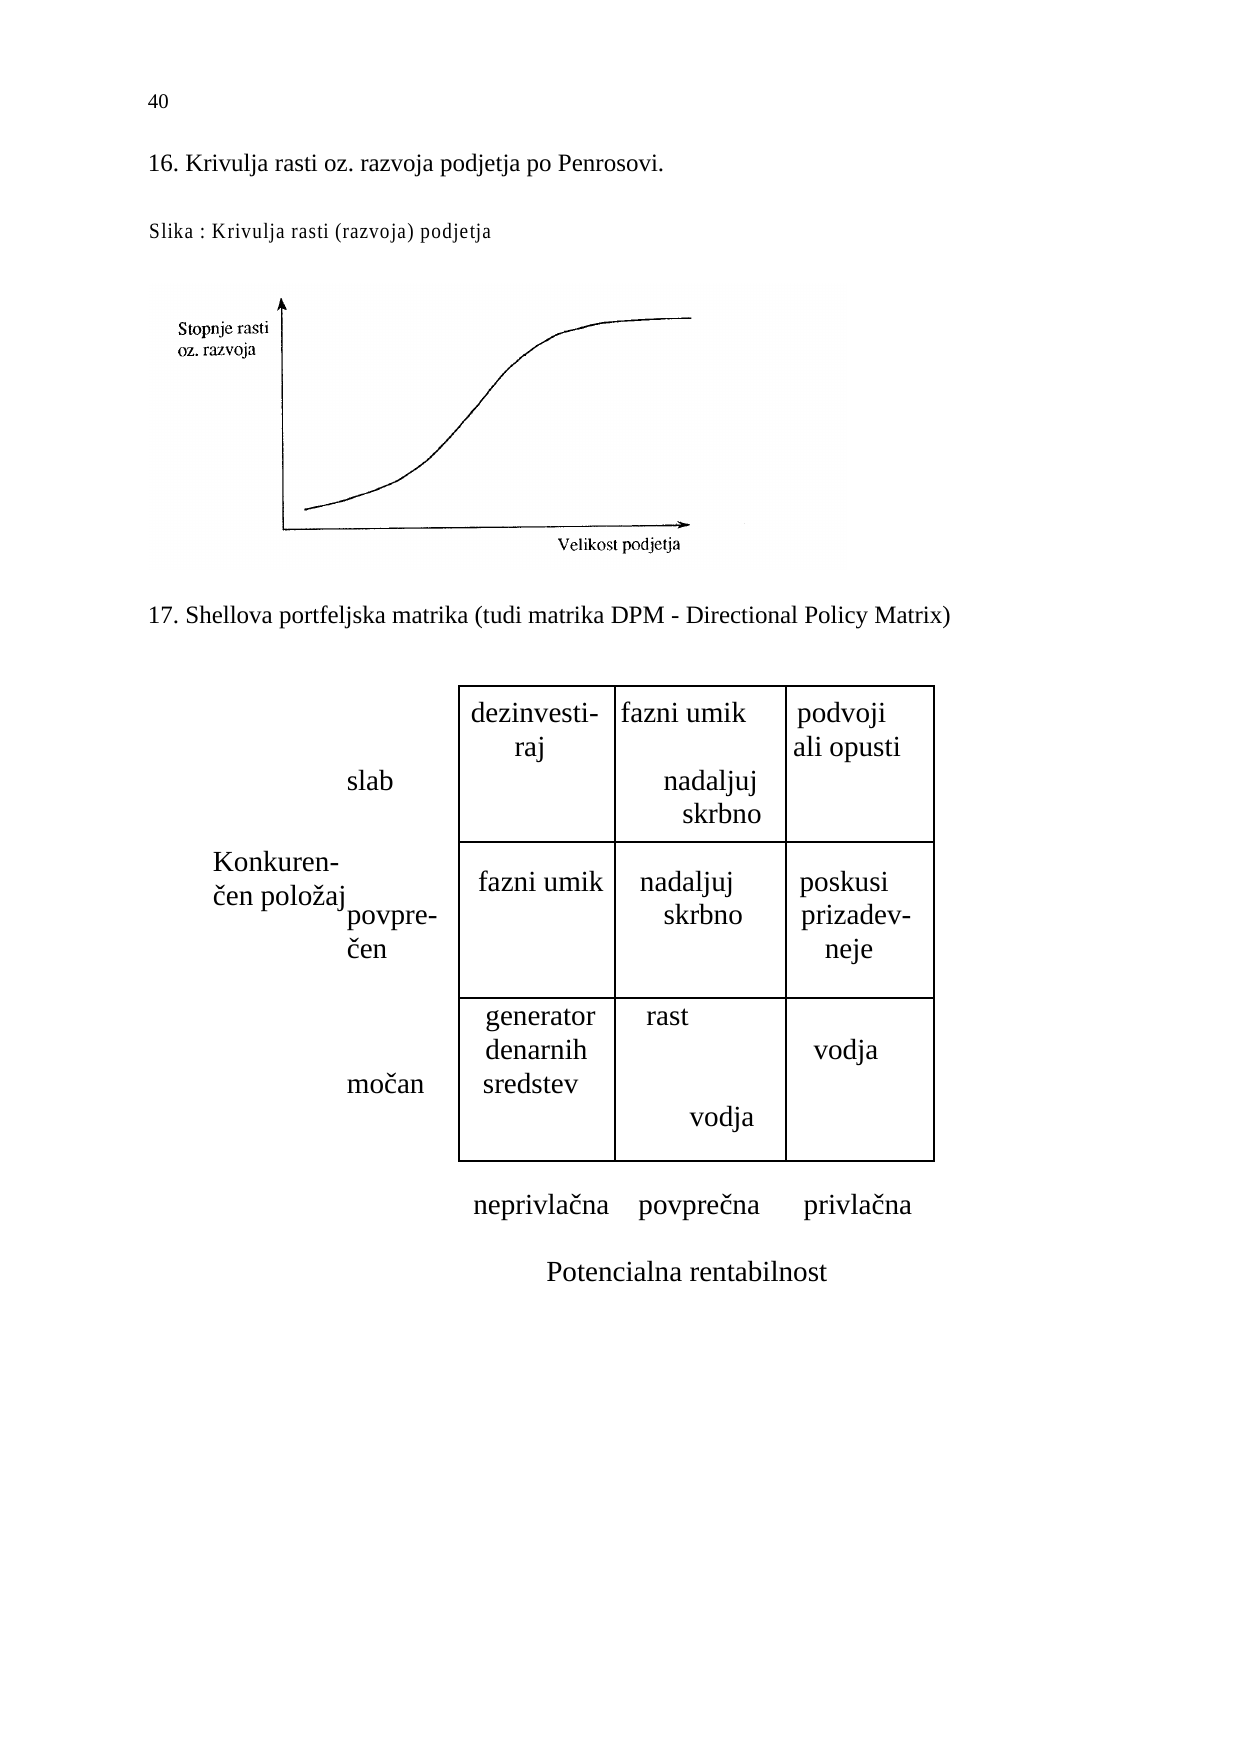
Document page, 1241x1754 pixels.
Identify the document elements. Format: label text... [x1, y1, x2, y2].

text 17. Shellova portfeljska matrika (tudi matrika DPM - Directional Policy Matrix) [148, 600, 1093, 629]
text 16. Krivulja rasti oz. razvoja podjetja po Penrosovi. [148, 148, 1093, 176]
